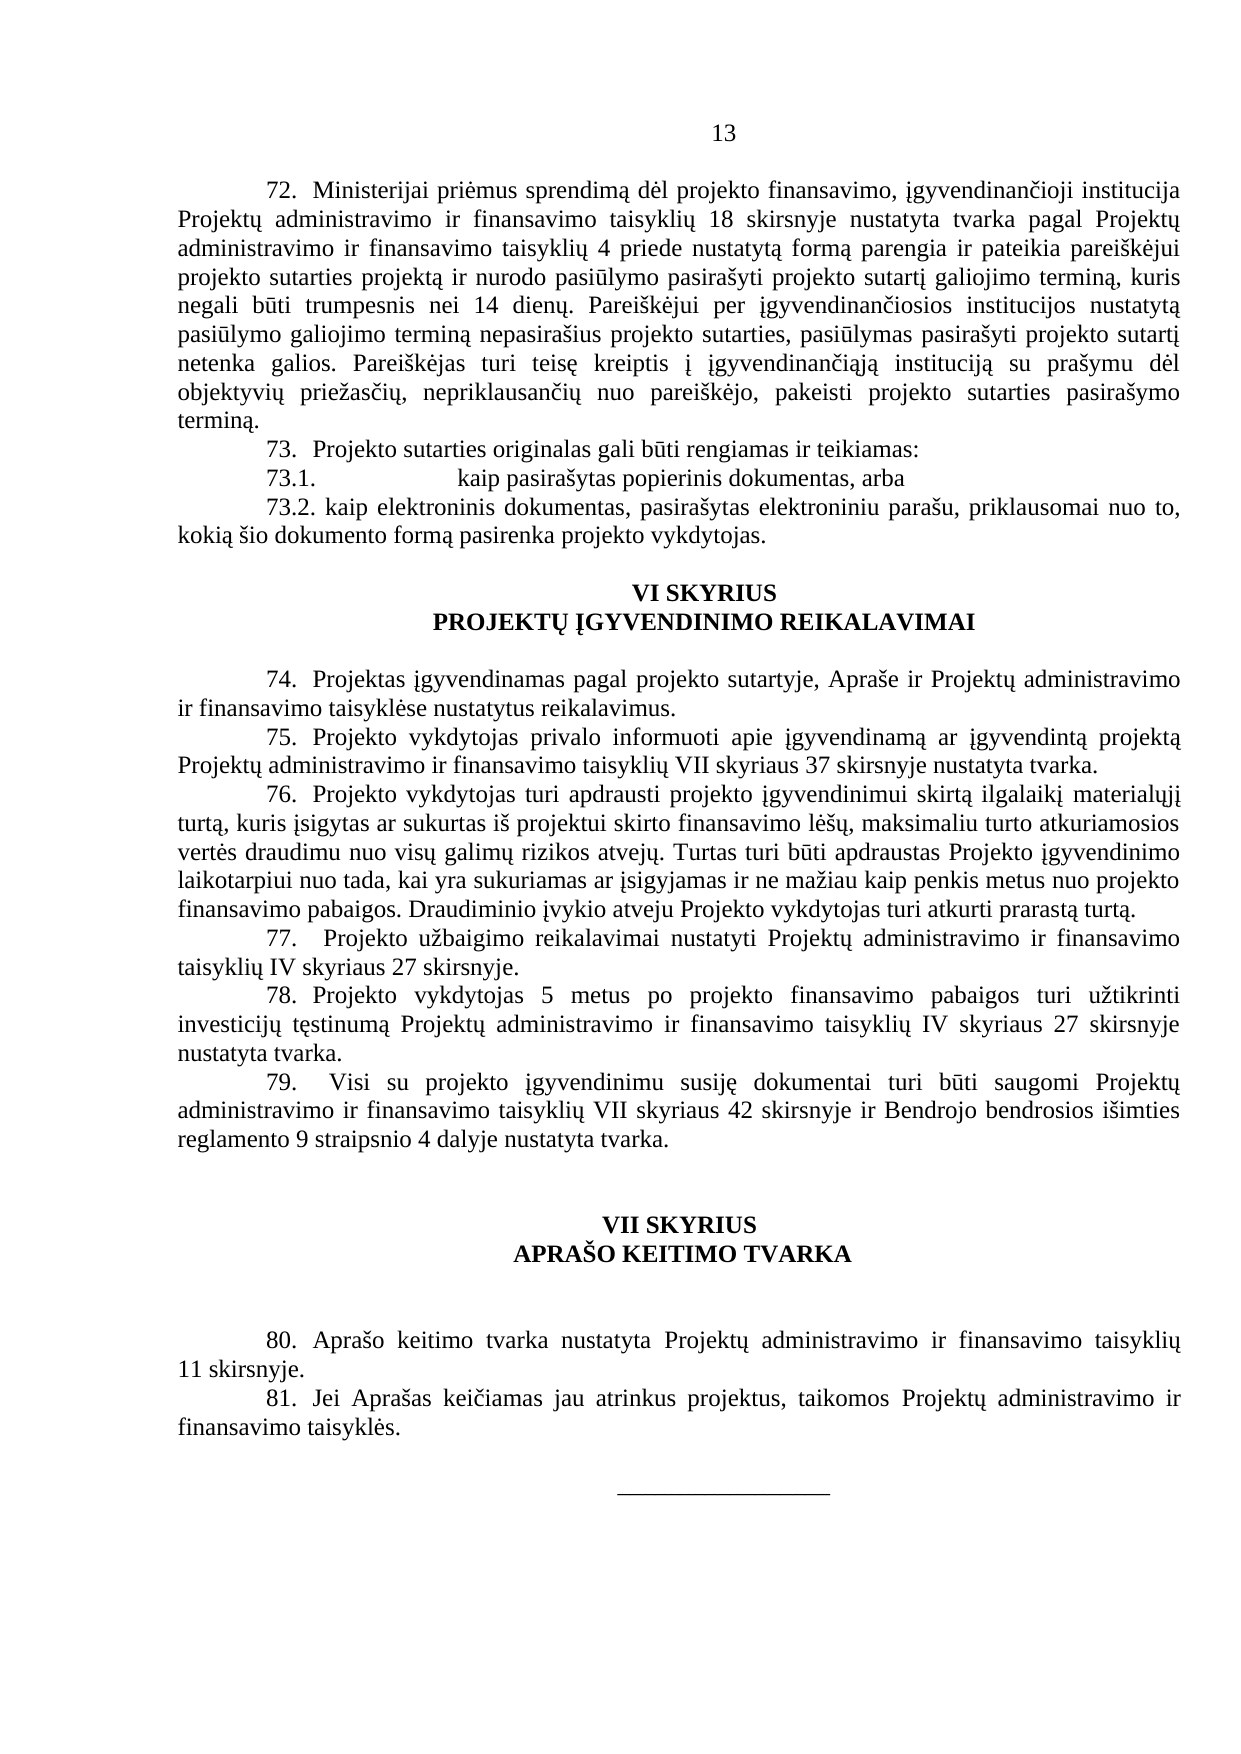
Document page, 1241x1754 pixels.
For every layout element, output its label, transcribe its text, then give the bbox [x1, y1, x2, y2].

text _________________ [177, 1469, 1181, 1498]
text 78. Projekto vykdytojas 5 metus po projekto finansavimo pabaigos turi užtikrinti investicijų tęstinumą Projektų administravimo ir finansavimo taisyklių IV skyriaus 27 skirsnyje nustatyta tvarka. [177, 981, 1181, 1067]
text 73.2. kaip elektroninis dokumentas, pasirašytas elektroniniu parašu, priklausomai nuo to, kokią šio dokumento formą pasirenka projekto vykdytojas. [177, 492, 1181, 549]
text 72. Ministerijai priėmus sprendimą dėl projekto finansavimo, įgyvendinančioji institucija Projektų administravimo ir finansavimo taisyklių 18 skirsnyje nustatyta tvarka pagal Projektų administravimo ir finansavimo taisyklių 4 priede nustatytą formą parengia ir pateikia pareiškėjui projekto sutarties projektą ir nurodo pasiūlymo pasirašyti projekto sutartį galiojimo terminą, kuris negali būti trumpesnis nei 14 dienų. Pareiškėjui per įgyvendinančiosios institucijos nustatytą pasiūlymo galiojimo terminą nepasirašius projekto sutarties, pasiūlymas pasirašyti projekto sutartį netenka galios. Pareiškėjas turi teisę kreiptis į įgyvendinančiąją instituciją su prašymu dėl objektyvių priežasčių, nepriklausančių nuo pareiškėjo, pakeisti projekto sutarties pasirašymo terminą. [177, 176, 1181, 434]
text PROJEKTŲ ĮGYVENDINIMO REIKALAVIMAI [227, 607, 1181, 636]
text 81. Jei Aprašas keičiamas jau atrinkus projektus, taikomos Projektų administravimo ir finansavimo taisyklės. [177, 1383, 1181, 1441]
text 79. Visi su projekto įgyvendinimu susiję dokumentai turi būti saugomi Projektų administravimo ir finansavimo taisyklių VII skyriaus 42 skirsnyje ir Bendrojo bendrosios išimties reglamento 9 straipsnio 4 dalyje nustatyta tvarka. [177, 1067, 1181, 1153]
text VI SKYRIUS [227, 578, 1181, 607]
text 74. Projektas įgyvendinamas pagal projekto sutartyje, Apraše ir Projektų administravimo ir finansavimo taisyklėse nustatytus reikalavimus. [177, 664, 1181, 722]
text 80. Aprašo keitimo tvarka nustatyta Projektų administravimo ir finansavimo taisyklių 11 skirsnyje. [177, 1326, 1181, 1383]
text 77. Projekto užbaigimo reikalavimai nustatyti Projektų administravimo ir finansavimo taisyklių IV skyriaus 27 skirsnyje. [177, 923, 1181, 981]
text 73.1. kaip pasirašytas popierinis dokumentas, arba [266, 463, 1181, 492]
text APRAŠO KEITIMO TVARKA [177, 1239, 1181, 1268]
text 73. Projekto sutarties originalas gali būti rengiamas ir teikiamas: [177, 434, 1181, 463]
text 76. Projekto vykdytojas turi apdrausti projekto įgyvendinimui skirtą ilgalaikį materialųjį turtą, kuris įsigytas ar sukurtas iš projektui skirto finansavimo lėšų, maksimaliu turto atkuriamosios vertės draudimu nuo visų galimų rizikos atvejų. Turtas turi būti apdraustas Projekto įgyvendinimo laikotarpiui nuo tada, kai yra sukuriamas ar įsigyjamas ir ne mažiau kaip penkis metus nuo projekto finansavimo pabaigos. Draudiminio įvykio atveju Projekto vykdytojas turi atkurti prarastą turtą. [177, 779, 1181, 923]
text 75. Projekto vykdytojas privalo informuoti apie įgyvendinamą ar įgyvendintą projektą Projektų administravimo ir finansavimo taisyklių VII skyriaus 37 skirsnyje nustatyta tvarka. [177, 722, 1181, 779]
text VII SKYRIUS [177, 1211, 1181, 1239]
